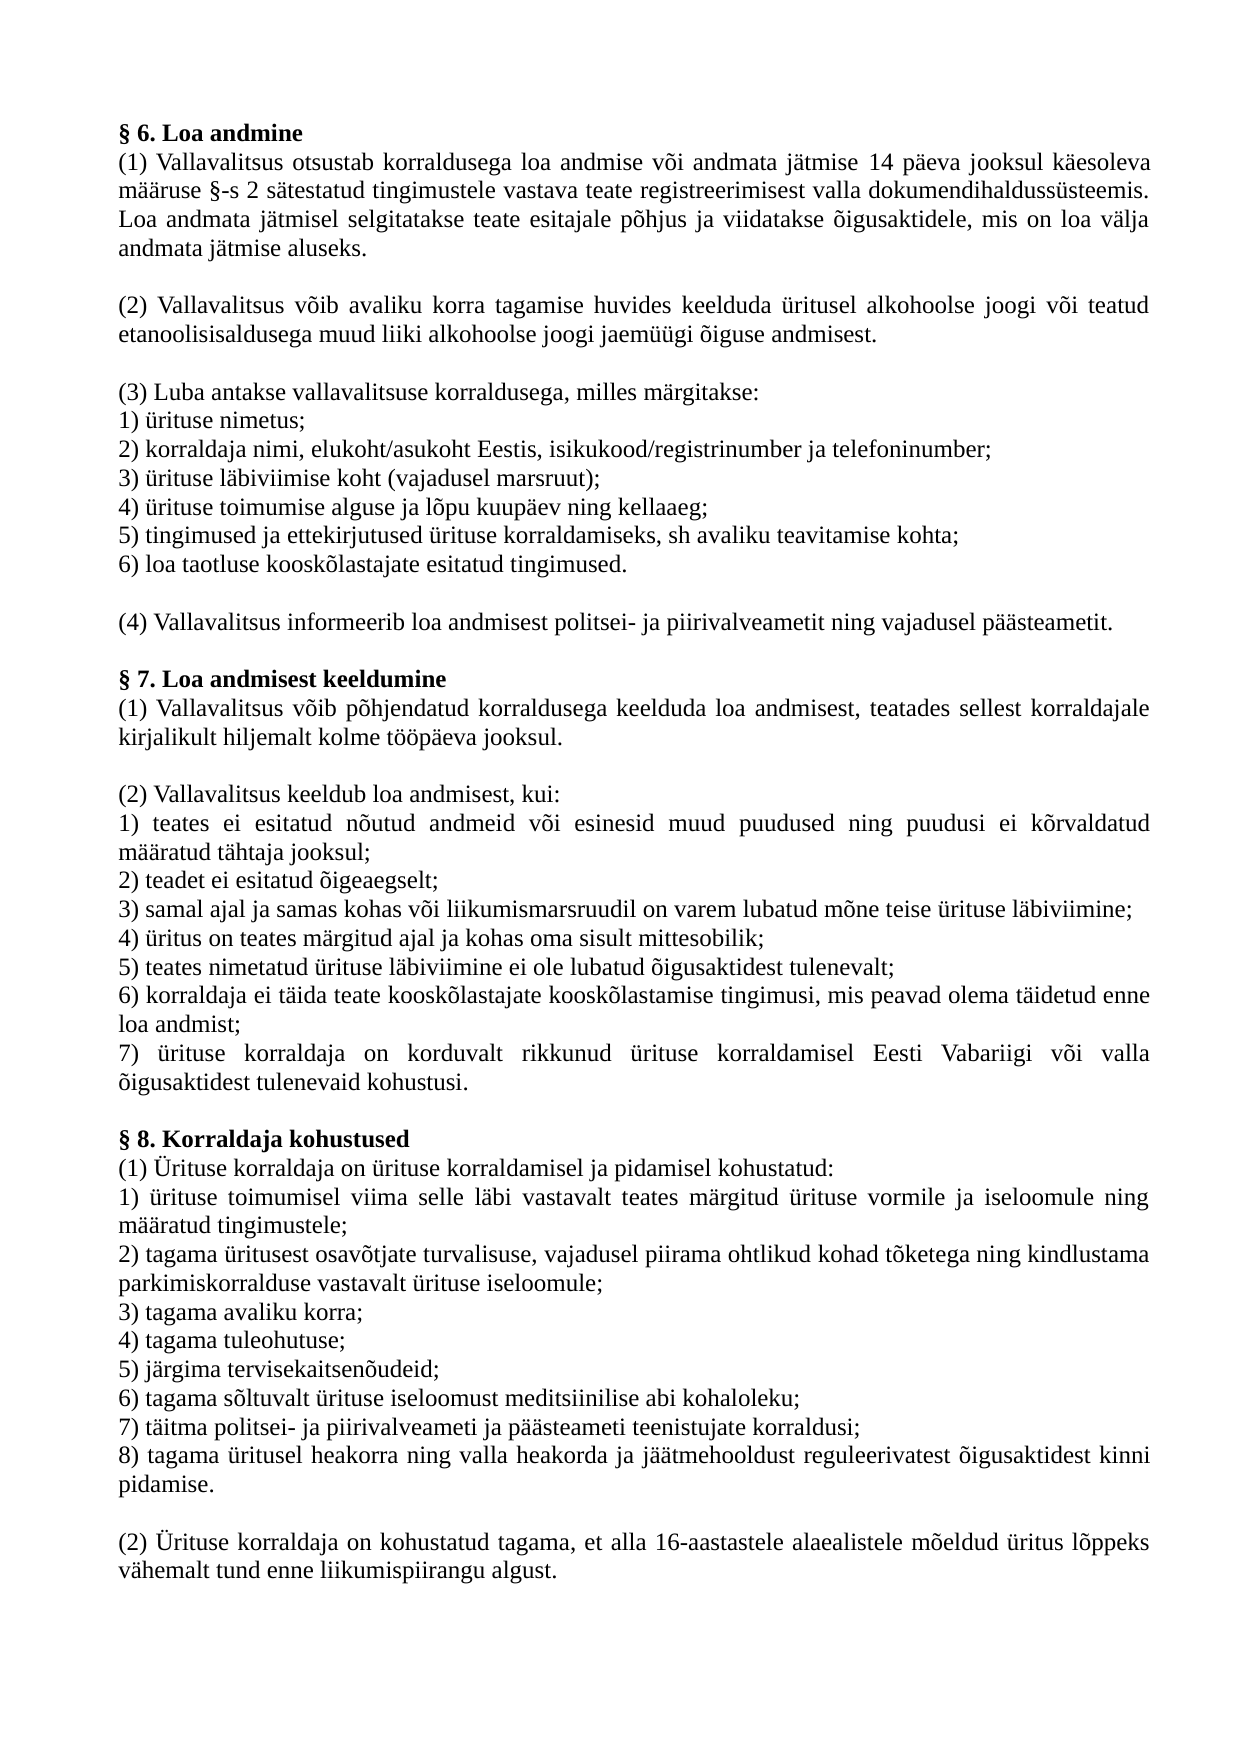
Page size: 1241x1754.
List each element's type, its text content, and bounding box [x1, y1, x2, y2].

text 4) ürituse toimumise alguse ja lõpu kuupäev ning kellaaeg; [118, 492, 1151, 521]
text 8) tagama üritusel heakorra ning valla heakorda ja jäätmehooldust reguleerivatest õigusaktidest kinni pidamise. [118, 1441, 1151, 1498]
text 3) samal ajal ja samas kohas või liikumismarsruudil on varem lubatud mõne teise ürituse läbiviimine; [118, 894, 1151, 923]
text 5) tingimused ja ettekirjutused ürituse korraldamiseks, sh avaliku teavitamise kohta; [118, 521, 1151, 549]
text 4) tagama tuleohutuse; [118, 1326, 1151, 1354]
text (1) Ürituse korraldaja on ürituse korraldamisel ja pidamisel kohustatud: [118, 1153, 1151, 1182]
text 2) teadet ei esitatud õigeaegselt; [118, 866, 1151, 894]
text § 7. Loa andmisest keeldumine [118, 664, 1151, 693]
text § 8. Korraldaja kohustused [118, 1124, 1151, 1153]
text (2) Vallavalitsus keeldub loa andmisest, kui: [118, 779, 1151, 808]
text 1) teates ei esitatud nõutud andmeid või esinesid muud puudused ning puudusi ei kõrvaldatud määratud tähtaja jooksul; [118, 808, 1151, 866]
text 6) korraldaja ei täida teate kooskõlastajate kooskõlastamise tingimusi, mis peavad olema täidetud enne loa andmist; [118, 981, 1151, 1038]
text (1) Vallavalitsus võib põhjendatud korraldusega keelduda loa andmisest, teatades sellest korraldajale kirjalikult hiljemalt kolme tööpäeva jooksul. [118, 693, 1151, 751]
text 4) üritus on teates märgitud ajal ja kohas oma sisult mittesobilik; [118, 923, 1151, 952]
text 6) tagama sõltuvalt ürituse iseloomust meditsiinilise abi kohaloleku; [118, 1383, 1151, 1412]
text 2) tagama üritusest osavõtjate turvalisuse, vajadusel piirama ohtlikud kohad tõketega ning kindlustama parkimiskorralduse vastavalt ürituse iseloomule; [118, 1239, 1151, 1297]
text § 6. Loa andmine [118, 118, 1151, 147]
text (2) Ürituse korraldaja on kohustatud tagama, et alla 16-aastastele alaealistele mõeldud üritus lõppeks vähemalt tund enne liikumispiirangu algust. [118, 1527, 1151, 1584]
text 3) tagama avaliku korra; [118, 1297, 1151, 1326]
text 5) järgima tervisekaitsenõudeid; [118, 1354, 1151, 1383]
text 2) korraldaja nimi, elukoht/asukoht Eestis, isikukood/registrinumber ja telefoninumber; [118, 434, 1151, 463]
text 7) ürituse korraldaja on korduvalt rikkunud ürituse korraldamisel Eesti Vabariigi või valla õigusaktidest tulenevaid kohustusi. [118, 1038, 1151, 1096]
text (1) Vallavalitsus otsustab korraldusega loa andmise või andmata jätmise 14 päeva jooksul käesoleva määruse §-s 2 sätestatud tingimustele vastava teate registreerimisest valla dokumendihaldussüsteemis. Loa andmata jätmisel selgitatakse teate esitajale põhjus ja viidatakse õigusaktidele, mis on loa välja andmata jätmise aluseks. [118, 147, 1151, 262]
text 5) teates nimetatud ürituse läbiviimine ei ole lubatud õigusaktidest tulenevalt; [118, 952, 1151, 981]
text 3) ürituse läbiviimise koht (vajadusel marsruut); [118, 463, 1151, 492]
text (3) Luba antakse vallavalitsuse korraldusega, milles märgitakse: [118, 377, 1151, 406]
text 7) täitma politsei- ja piirivalveameti ja päästeameti teenistujate korraldusi; [118, 1412, 1151, 1441]
text 1) ürituse nimetus; [118, 406, 1151, 434]
text (2) Vallavalitsus võib avaliku korra tagamise huvides keelduda üritusel alkohoolse joogi või teatud etanoolisisaldusega muud liiki alkohoolse joogi jaemüügi õiguse andmisest. [118, 291, 1151, 348]
text 1) ürituse toimumisel viima selle läbi vastavalt teates märgitud ürituse vormile ja iseloomule ning määratud tingimustele; [118, 1182, 1151, 1239]
text (4) Vallavalitsus informeerib loa andmisest politsei- ja piirivalveametit ning vajadusel päästeametit. [118, 607, 1151, 636]
text 6) loa taotluse kooskõlastajate esitatud tingimused. [118, 549, 1151, 578]
